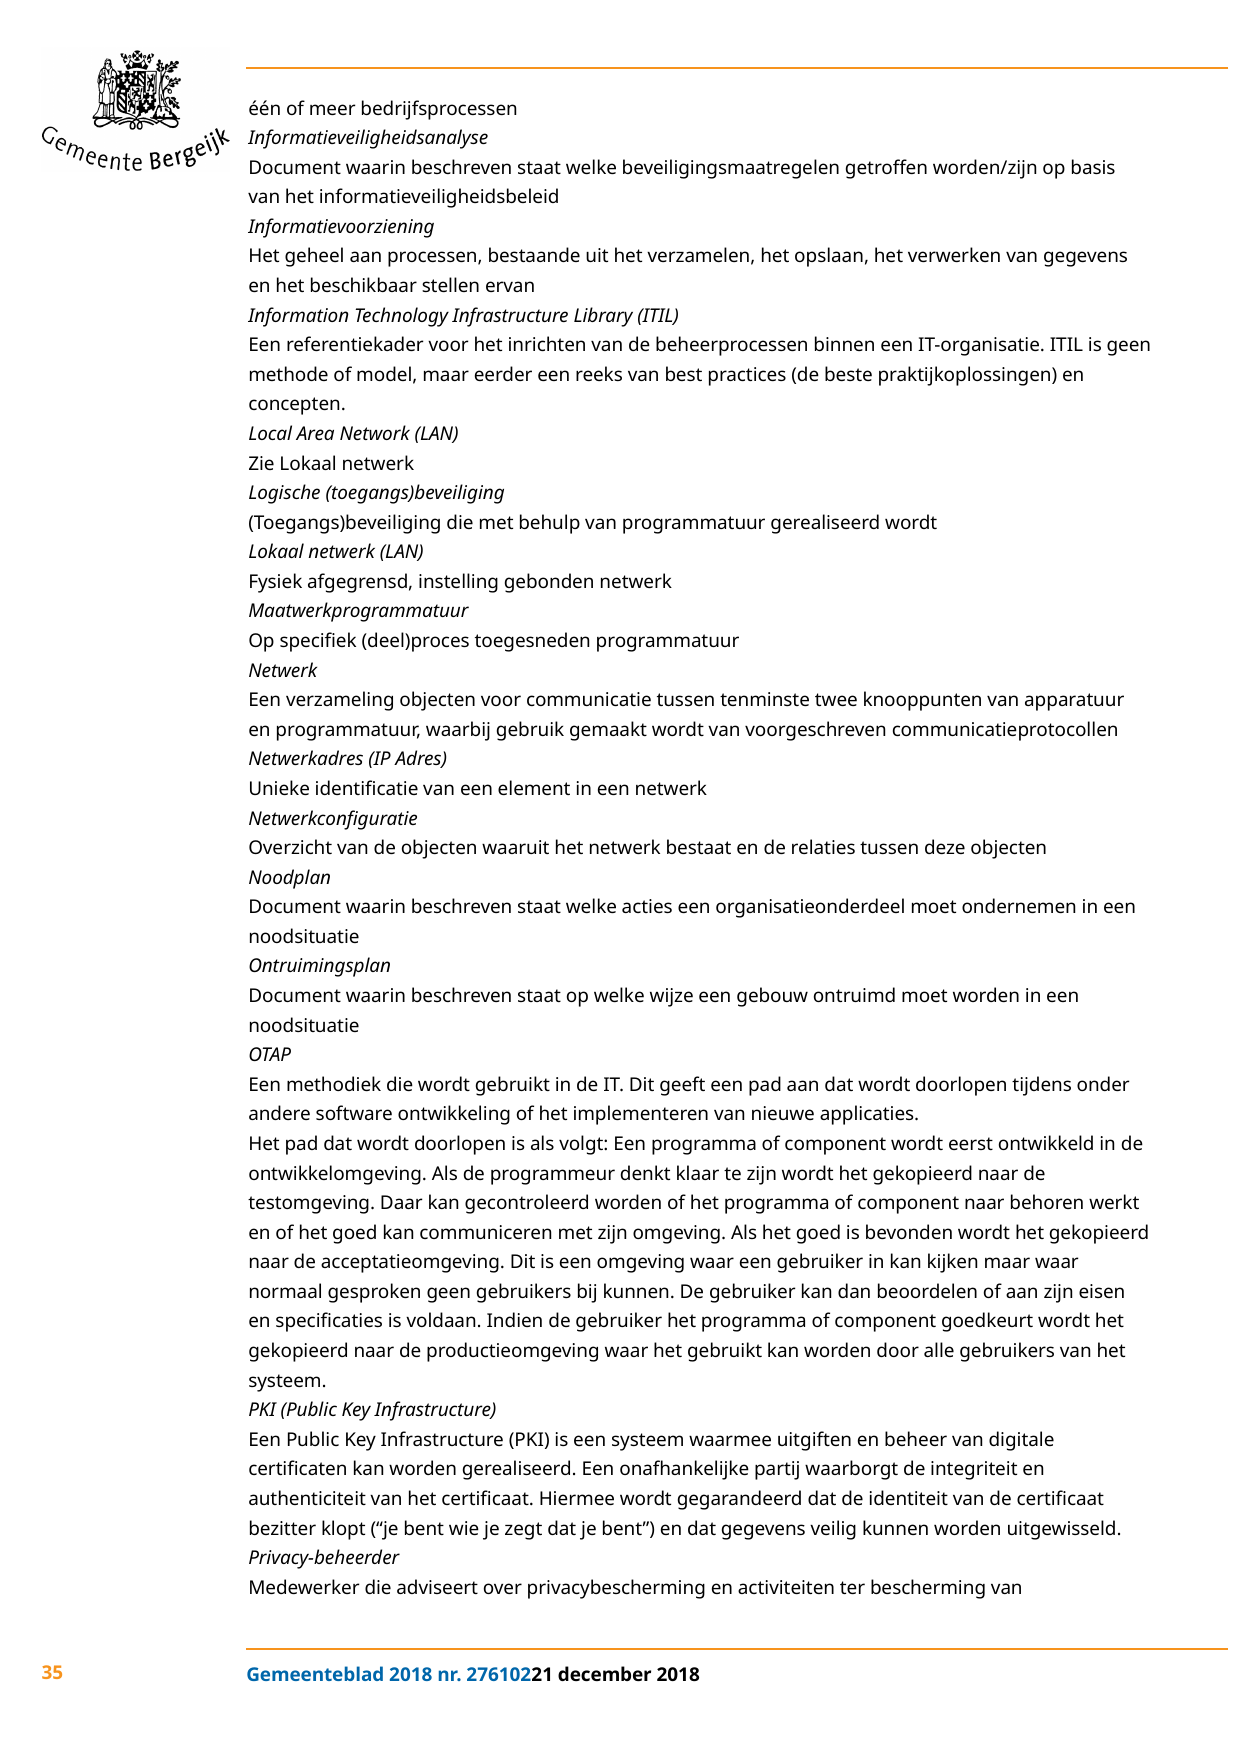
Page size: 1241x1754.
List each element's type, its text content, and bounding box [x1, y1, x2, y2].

text Logische (toegangs)beveiliging [248, 479, 1152, 505]
text Fysiek afgegrensd, instelling gebonden netwerk [248, 568, 1152, 594]
text Ontruimingsplan [248, 953, 1152, 978]
text (Toegangs)beveiliging die met behulp van programmatuur gerealiseerd wordt [248, 509, 1152, 535]
text Het pad dat wordt doorlopen is als volgt: Een programma of component wordt eerst ontwikkeld in de ontwikkelomgeving. Als de programmeur denkt klaar te zijn wordt het gekopieerd naar de testomgeving. Daar kan gecontroleerd worden of het programma of component naar behoren werkt en of het goed kan communiceren met zijn omgeving. Als het goed is bevonden wordt het gekopieerd naar de acceptatieomgeving. Dit is een omgeving waar een gebruiker in kan kijken maar waar normaal gesproken geen gebruikers bij kunnen. De gebruiker kan dan beoordelen of aan zijn eisen en specificaties is voldaan. Indien de gebruiker het programma of component goedkeurt wordt het gekopieerd naar de productieomgeving waar het gebruikt kan worden door alle gebruikers van het systeem. [248, 1130, 1152, 1393]
text Een referentiekader voor het inrichten van de beheerprocessen binnen een IT-organisatie. ITIL is geen methode of model, maar eerder een reeks van best practices (de beste praktijkoplossingen) en concepten. [248, 331, 1152, 416]
text Medewerker die adviseert over privacybescherming en activiteiten ter bescherming van [248, 1574, 1152, 1600]
text Een Public Key Infrastructure (PKI) is een systeem waarmee uitgiften en beheer van digitale certificaten kan worden gerealiseerd. Een onafhankelijke partij waarborgt de integriteit en authenticiteit van het certificaat. Hiermee wordt gegarandeerd dat de identiteit van de certificaat bezitter klopt (“je bent wie je zegt dat je bent”) en dat gegevens veilig kunnen worden uitgewisseld. [248, 1426, 1152, 1541]
text één of meer bedrijfsprocessen [248, 95, 1152, 121]
text Informatieveiligheidsanalyse [248, 124, 1152, 150]
text Een verzameling objecten voor communicatie tussen tenminste twee knooppunten van apparatuur en programmatuur, waarbij gebruik gemaakt wordt van voorgeschreven communicatieprotocollen [248, 686, 1152, 742]
text Netwerkadres (IP Adres) [248, 746, 1152, 771]
text Document waarin beschreven staat op welke wijze een gebouw ontruimd moet worden in een noodsituatie [248, 982, 1152, 1038]
text Document waarin beschreven staat welke acties een organisatieonderdeel moet ondernemen in een noodsituatie [248, 893, 1152, 949]
text Het geheel aan processen, bestaande uit het verzamelen, het opslaan, het verwerken van gegevens en het beschikbaar stellen ervan [248, 243, 1152, 298]
text Zie Lokaal netwerk [248, 450, 1152, 476]
text Netwerk [248, 657, 1152, 683]
picture [41, 47, 231, 172]
text Netwerkconfiguratie [248, 805, 1152, 831]
text Lokaal netwerk (LAN) [248, 538, 1152, 564]
text OTAP [248, 1041, 1152, 1067]
text Noodplan [248, 864, 1152, 890]
text Information Technology Infrastructure Library (ITIL) [248, 302, 1152, 328]
text Privacy-beheerder [248, 1544, 1152, 1570]
text Overzicht van de objecten waaruit het netwerk bestaat en de relaties tussen deze objecten [248, 834, 1152, 860]
text Een methodiek die wordt gebruikt in de IT. Dit geeft een pad aan dat wordt doorlopen tijdens onder andere software ontwikkeling of het implementeren van nieuwe applicaties. [248, 1071, 1152, 1126]
text Op specifiek (deel)proces toegesneden programmatuur [248, 627, 1152, 653]
text Informatievoorziening [248, 213, 1152, 239]
text Local Area Network (LAN) [248, 420, 1152, 446]
text PKI (Public Key Infrastructure) [248, 1396, 1152, 1422]
text Unieke identificatie van een element in een netwerk [248, 775, 1152, 801]
text Maatwerkprogrammatuur [248, 598, 1152, 623]
text Document waarin beschreven staat welke beveiligingsmaatregelen getroffen worden/zijn op basis van het informatieveiligheidsbeleid [248, 154, 1152, 209]
